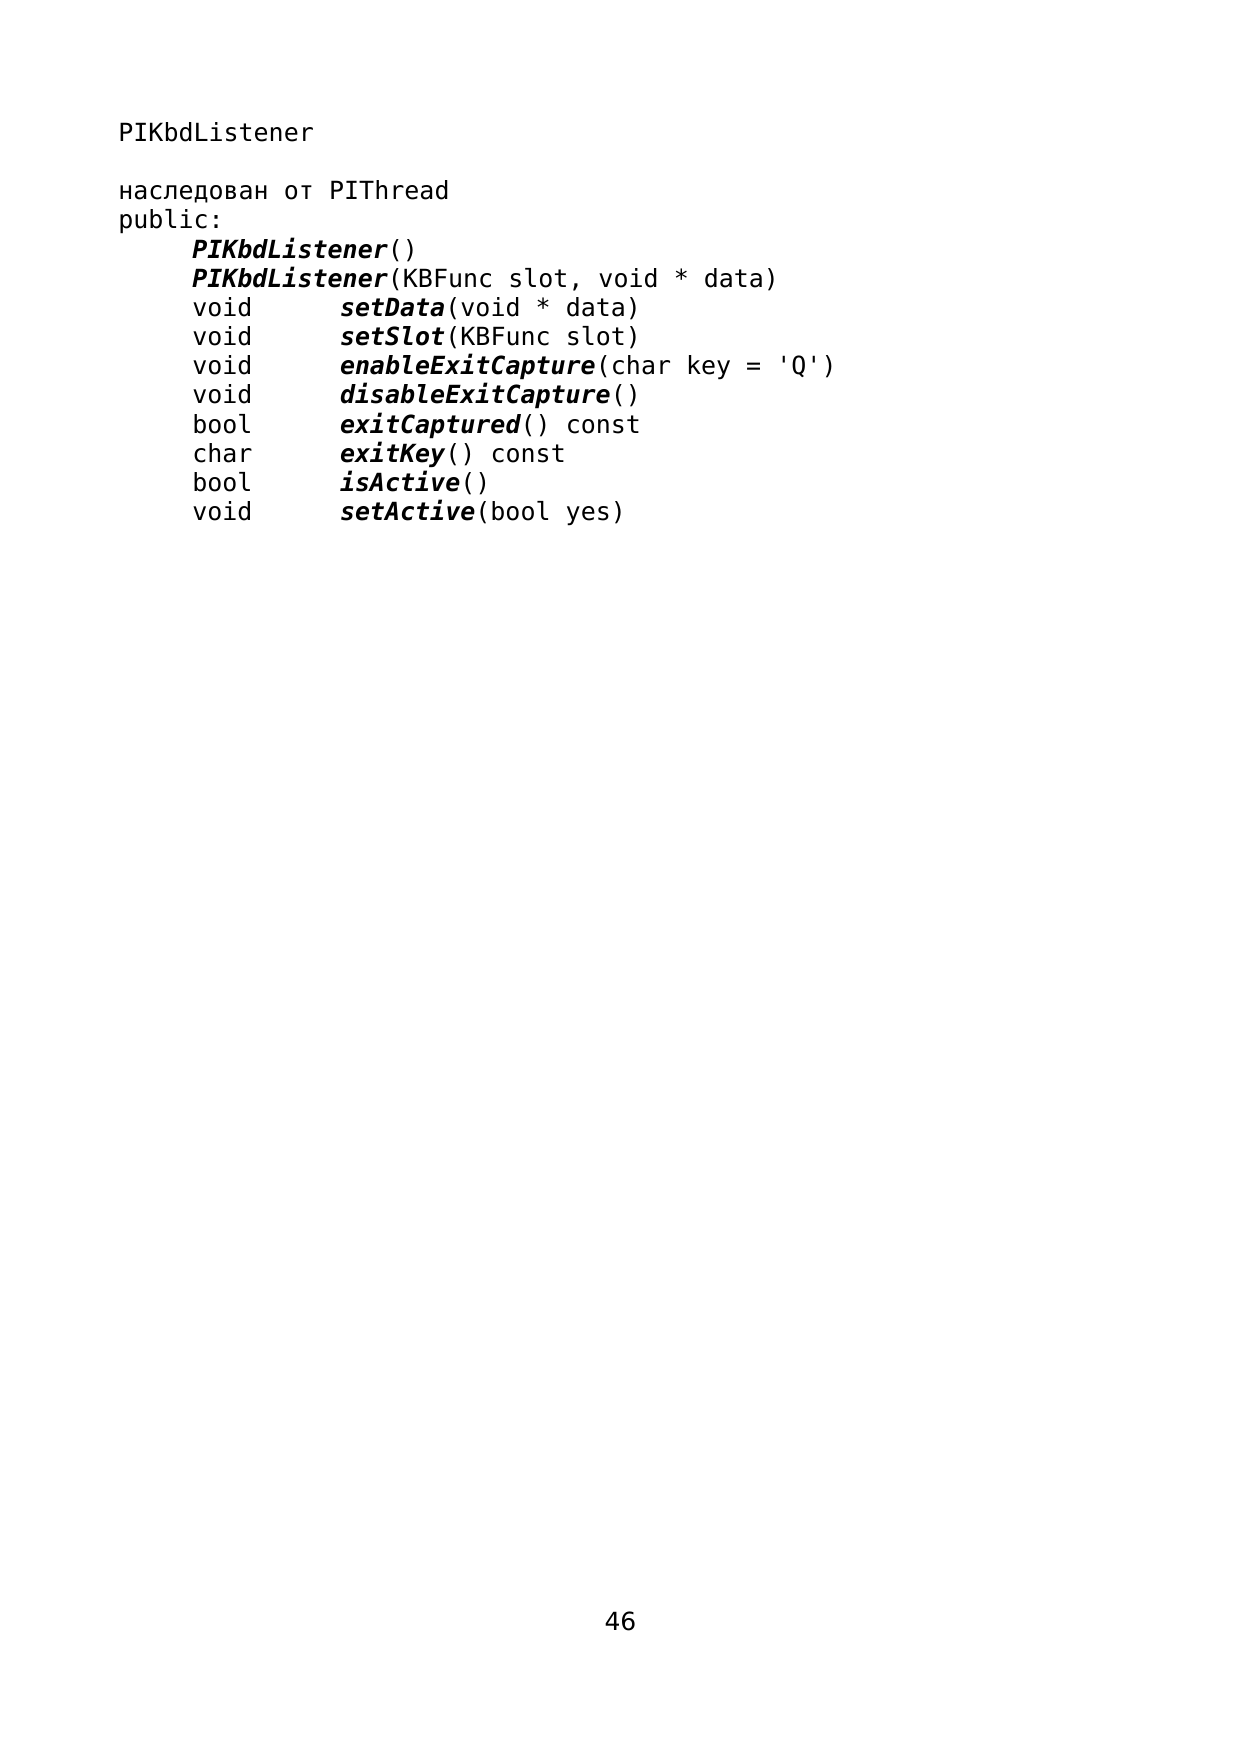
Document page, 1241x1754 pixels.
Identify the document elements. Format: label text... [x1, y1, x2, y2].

text char exitKey() const [118, 439, 1122, 468]
text PIKbdListener(KBFunc slot, void * data) [118, 264, 1122, 293]
text bool isActive() [118, 468, 1122, 497]
text bool exitCaptured() const [118, 410, 1122, 439]
text void disableExitCapture() [118, 381, 1122, 410]
text void setData(void * data) [118, 293, 1122, 322]
text void setActive(bool yes) [118, 497, 1122, 526]
text PIKbdListener [118, 118, 1122, 147]
text наследован от PIThread [118, 176, 1122, 206]
text void setSlot(KBFunc slot) [118, 322, 1122, 351]
text PIKbdListener() [118, 235, 1122, 264]
text public: [118, 206, 1122, 235]
text void enableExitCapture(char key = 'Q') [118, 351, 1122, 381]
